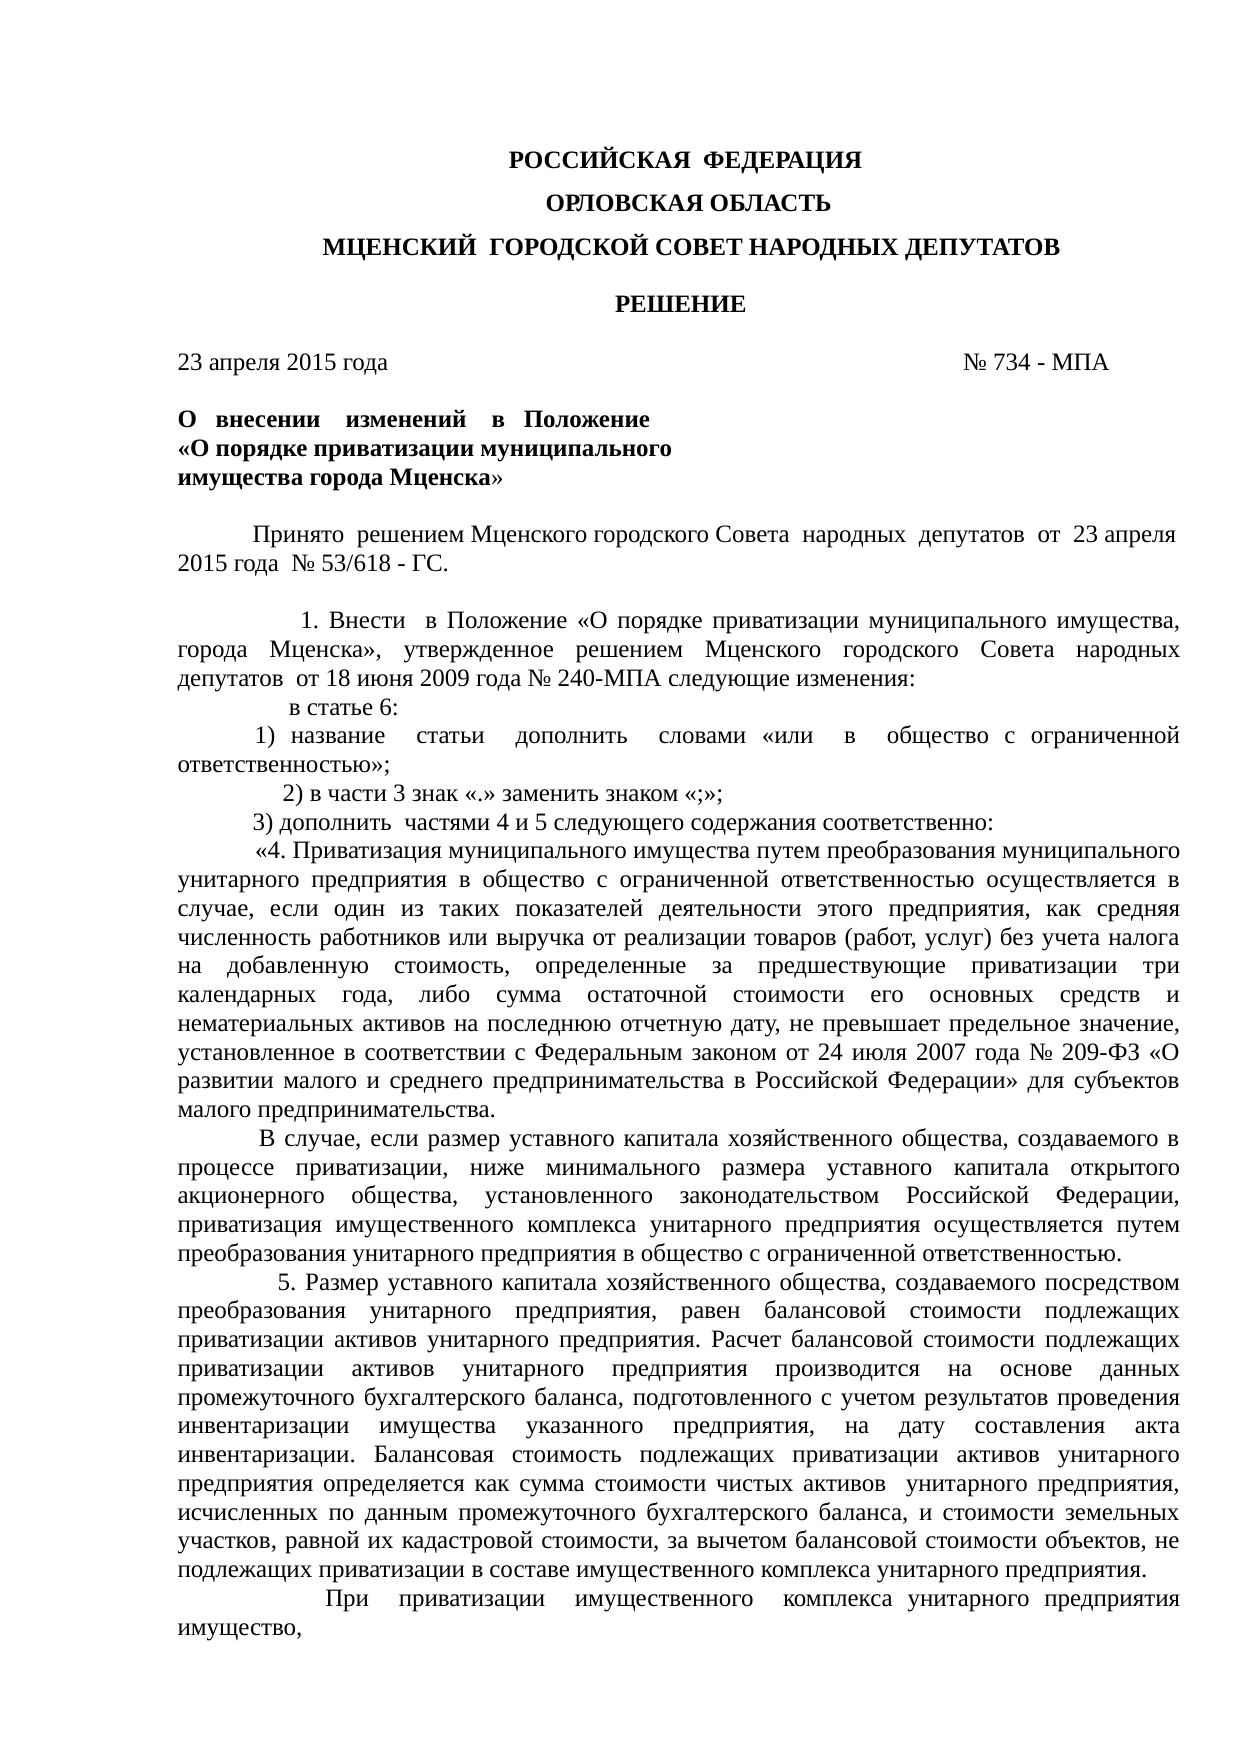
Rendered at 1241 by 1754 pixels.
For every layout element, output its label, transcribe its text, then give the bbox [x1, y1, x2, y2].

text ОРЛОВСКАЯ ОБЛАСТЬ [177, 188, 1181, 217]
text О внесении изменений в Положение [177, 404, 1181, 433]
text 1) название статьи дополнить словами «или в общество с ограниченной ответственностью»; [177, 720, 1181, 778]
text 1. Внести в Положение «О порядке приватизации муниципального имущества, города Мценска», утвержденное решением Мценского городского Совета народных депутатов от 18 июня 2009 года № 240-МПА следующие изменения: [177, 605, 1181, 692]
text Принято решением Мценского городского Совета народных депутатов от 23 апреля 2015 года № 53/618 - ГС. [177, 519, 1181, 577]
text При приватизации имущественного комплекса унитарного предприятия имущество, [177, 1583, 1181, 1640]
text в статье 6: [177, 692, 1181, 720]
text В случае, если размер уставного капитала хозяйственного общества, создаваемого в процессе приватизации, ниже минимального размера уставного капитала открытого акционерного общества, установленного законодательством Российской Федерации, приватизация имущественного комплекса унитарного предприятия осуществляется путем преобразования унитарного предприятия в общество с ограниченной ответственностью. [177, 1123, 1181, 1267]
text 5. Размер уставного капитала хозяйственного общества, создаваемого посредством преобразования унитарного предприятия, равен балансовой стоимости подлежащих приватизации активов унитарного предприятия. Расчет балансовой стоимости подлежащих приватизации активов унитарного предприятия производится на основе данных промежуточного бухгалтерского баланса, подготовленного с учетом результатов проведения инвентаризации имущества указанного предприятия, на дату составления акта инвентаризации. Балансовая стоимость подлежащих приватизации активов унитарного предприятия определяется как сумма стоимости чистых активов унитарного предприятия, исчисленных по данным промежуточного бухгалтерского баланса, и стоимости земельных участков, равной их кадастровой стоимости, за вычетом балансовой стоимости объектов, не подлежащих приватизации в составе имущественного комплекса унитарного предприятия. [177, 1267, 1181, 1583]
text 23 апреля 2015 года № 734 - МПА [177, 347, 1181, 375]
text 2) в части 3 знак «.» заменить знаком «;»; [177, 778, 1181, 807]
text РЕШЕНИЕ [177, 289, 1181, 318]
text имущества города Мценска» [177, 462, 1181, 490]
text «О порядке приватизации муниципального [177, 433, 1181, 462]
text «4. Приватизация муниципального имущества путем преобразования муниципального унитарного предприятия в общество с ограниченной ответственностью осуществляется в случае, если один из таких показателей деятельности этого предприятия, как средняя численность работников или выручка от реализации товаров (работ, услуг) без учета налога на добавленную стоимость, определенные за предшествующие приватизации три календарных года, либо сумма остаточной стоимости его основных средств и нематериальных активов на последнюю отчетную дату, не превышает предельное значение, установленное в соответствии с Федеральным законом от 24 июля 2007 года № 209-ФЗ «О развитии малого и среднего предпринимательства в Российской Федерации» для субъектов малого предпринимательства. [177, 835, 1181, 1123]
text 3) дополнить частями 4 и 5 следующего содержания соответственно: [177, 807, 1181, 835]
text РОССИЙСКАЯ ФЕДЕРАЦИЯ [177, 145, 1181, 174]
text МЦЕНСКИЙ ГОРОДСКОЙ СОВЕТ НАРОДНЫХ ДЕПУТАТОВ [177, 232, 1181, 260]
